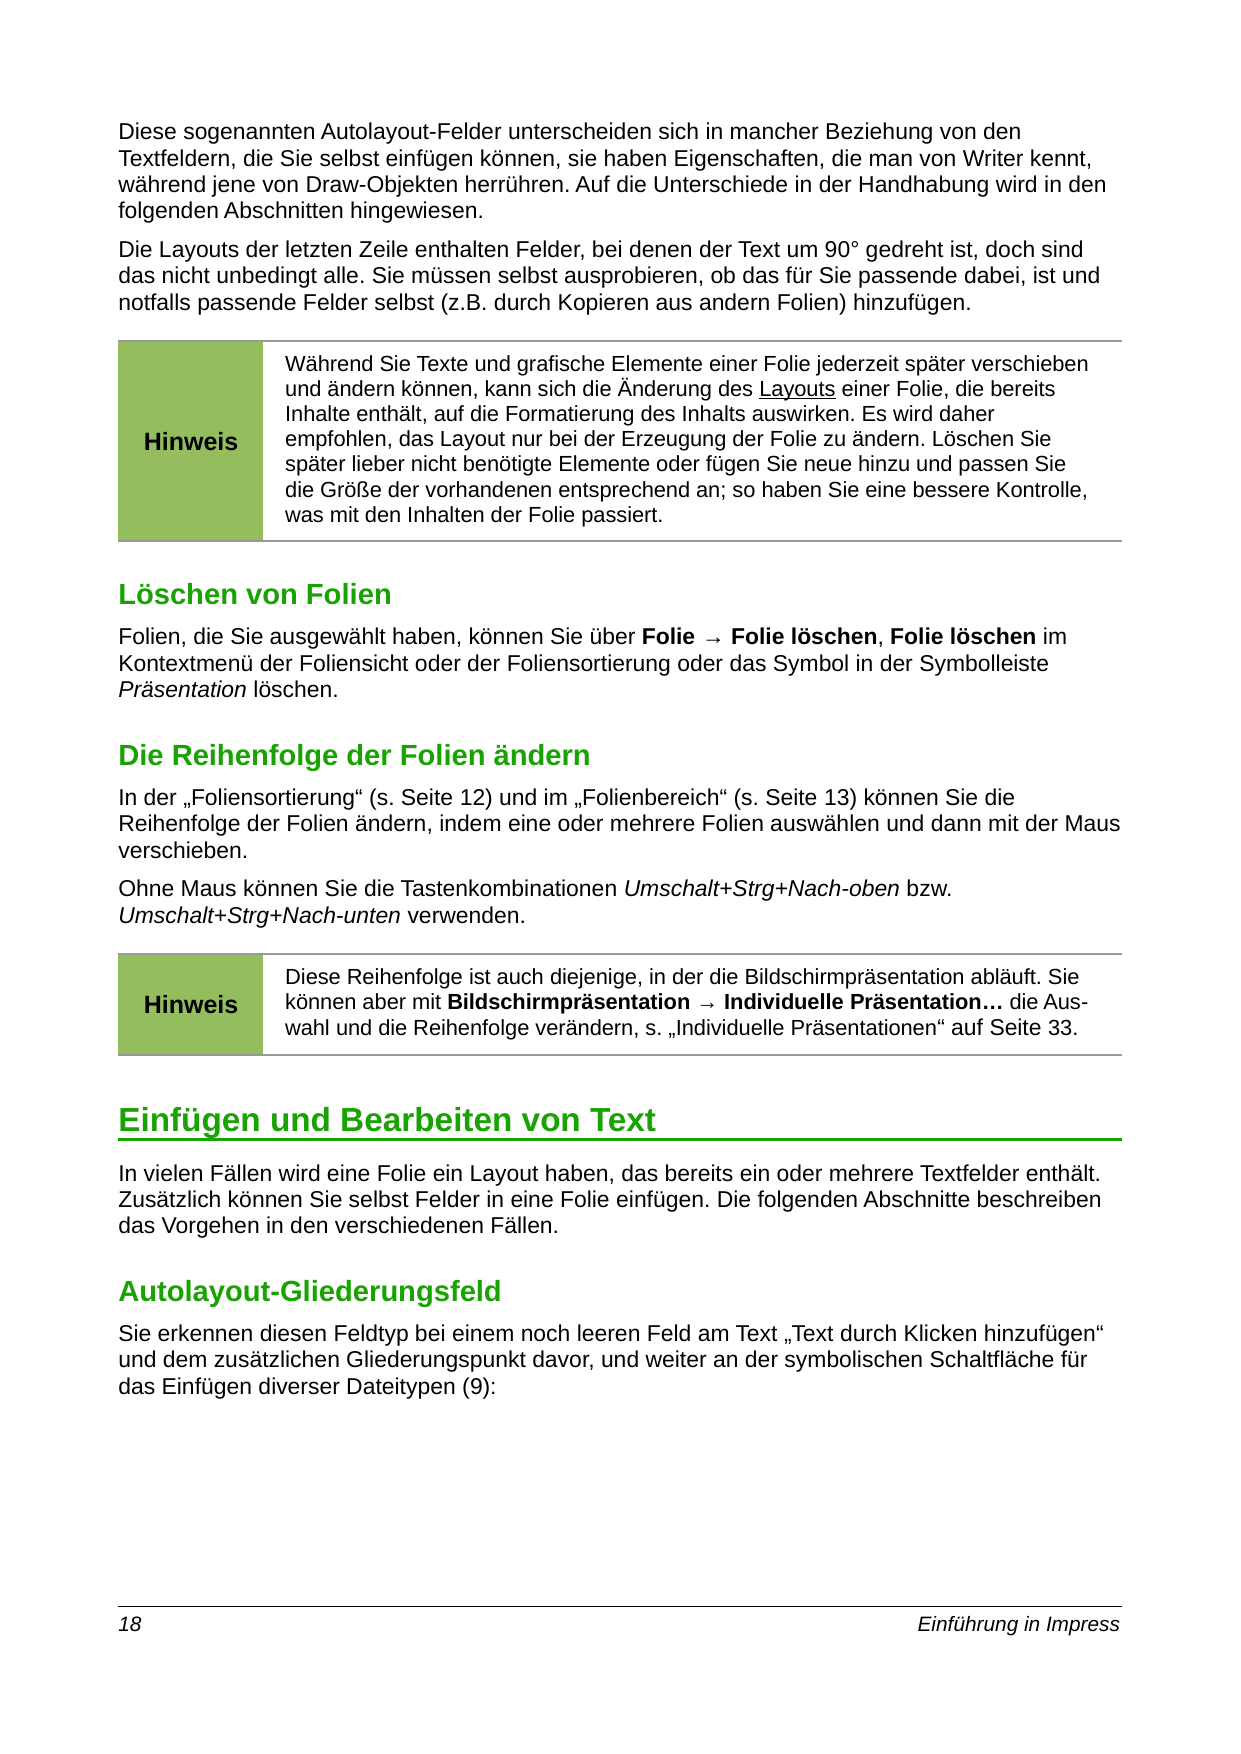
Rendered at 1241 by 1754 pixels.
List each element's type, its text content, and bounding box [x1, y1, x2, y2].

table_header Während Sie Texte und grafische Elemente einer Folie jederzeit später verschieben und ändern können, kann sich die Änderung des Layouts einer Folie, die bereits Inhalte enthält, auf die Formatierung des Inhalts auswirken. Es wird daher empfohlen, das Layout nur bei der Erzeugung der Folie zu ändern. Löschen Sie später lieber nicht benötigte Elemente oder fügen Sie neue hinzu und passen Sie die Größe der vorhandenen entsprechend an; so haben Sie eine bessere Kontrolle, was mit den Inhalten der Folie passiert. [264, 342, 1122, 540]
text Die Layouts der letzten Zeile enthalten Felder, bei denen der Text um 90° gedreht ist, doch sind das nicht unbedingt alle. Sie müssen selbst ausprobieren, ob das für Sie passende dabei, ist und notfalls passende Felder selbst (z.B. durch Kopieren aus andern Folien) hinzufügen. [118, 236, 1122, 315]
subtitle Die Reihenfolge der Folien ändern [118, 738, 1122, 771]
subtitle Einfügen und Bearbeiten von Text [118, 1100, 1122, 1138]
table_header Hinweis [118, 342, 263, 540]
text In vielen Fällen wird eine Folie ein Layout haben, das bereits ein oder mehrere Textfelder enthält. Zusätzlich können Sie selbst Felder in eine Folie einfügen. Die folgenden Abschnitte beschreiben das Vorgehen in den verschiedenen Fällen. [118, 1159, 1122, 1238]
table_header Hinweis [118, 955, 263, 1054]
text In der „Foliensortierung“ (s. Seite 12) und im „Folienbereich“ (s. Seite 13) können Sie die Reihenfolge der Folien ändern, indem eine oder mehrere Folien auswählen und dann mit der Maus verschieben. [118, 784, 1122, 863]
subtitle Löschen von Folien [118, 577, 1122, 611]
text Ohne Maus können Sie die Tastenkombinationen Umschalt+Strg+Nach-oben bzw. Umschalt+Strg+Nach-unten verwenden. [118, 875, 1122, 928]
table_header Diese Reihenfolge ist auch diejenige, in der die Bildschirmpräsentation abläuft. Sie können aber mit Bildschirmpräsentation → Individuelle Präsentation… die Aus­wahl und die Reihenfolge verändern, s. „Individuelle Präsentationen“ auf Seite 33. [264, 955, 1122, 1054]
subtitle Autolayout-Gliederungsfeld [118, 1274, 1122, 1308]
text Sie erkennen diesen Feldtyp bei einem noch leeren Feld am Text „Text durch Klicken hinzufügen“ und dem zusätzlichen Gliederungspunkt davor, und weiter an der symbolischen Schaltfläche für das Einfügen diverser Dateitypen (Abbildung 9): [118, 1320, 1122, 1399]
text Diese sogenannten Autolayout-Felder unterscheiden sich in mancher Beziehung von den Textfeldern, die Sie selbst einfügen können, sie haben Eigenschaften, die man von Writer kennt, während jene von Draw-Objekten herrühren. Auf die Unterschiede in der Handhabung wird in den folgenden Abschnitten hingewiesen. [118, 118, 1122, 223]
text Folien, die Sie ausgewählt haben, können Sie über Folie → Folie löschen, Folie löschen im Kontextmenü der Foliensicht oder der Foliensortierung oder das Symbol in der Symbolleiste Präsentation löschen. [118, 623, 1122, 702]
